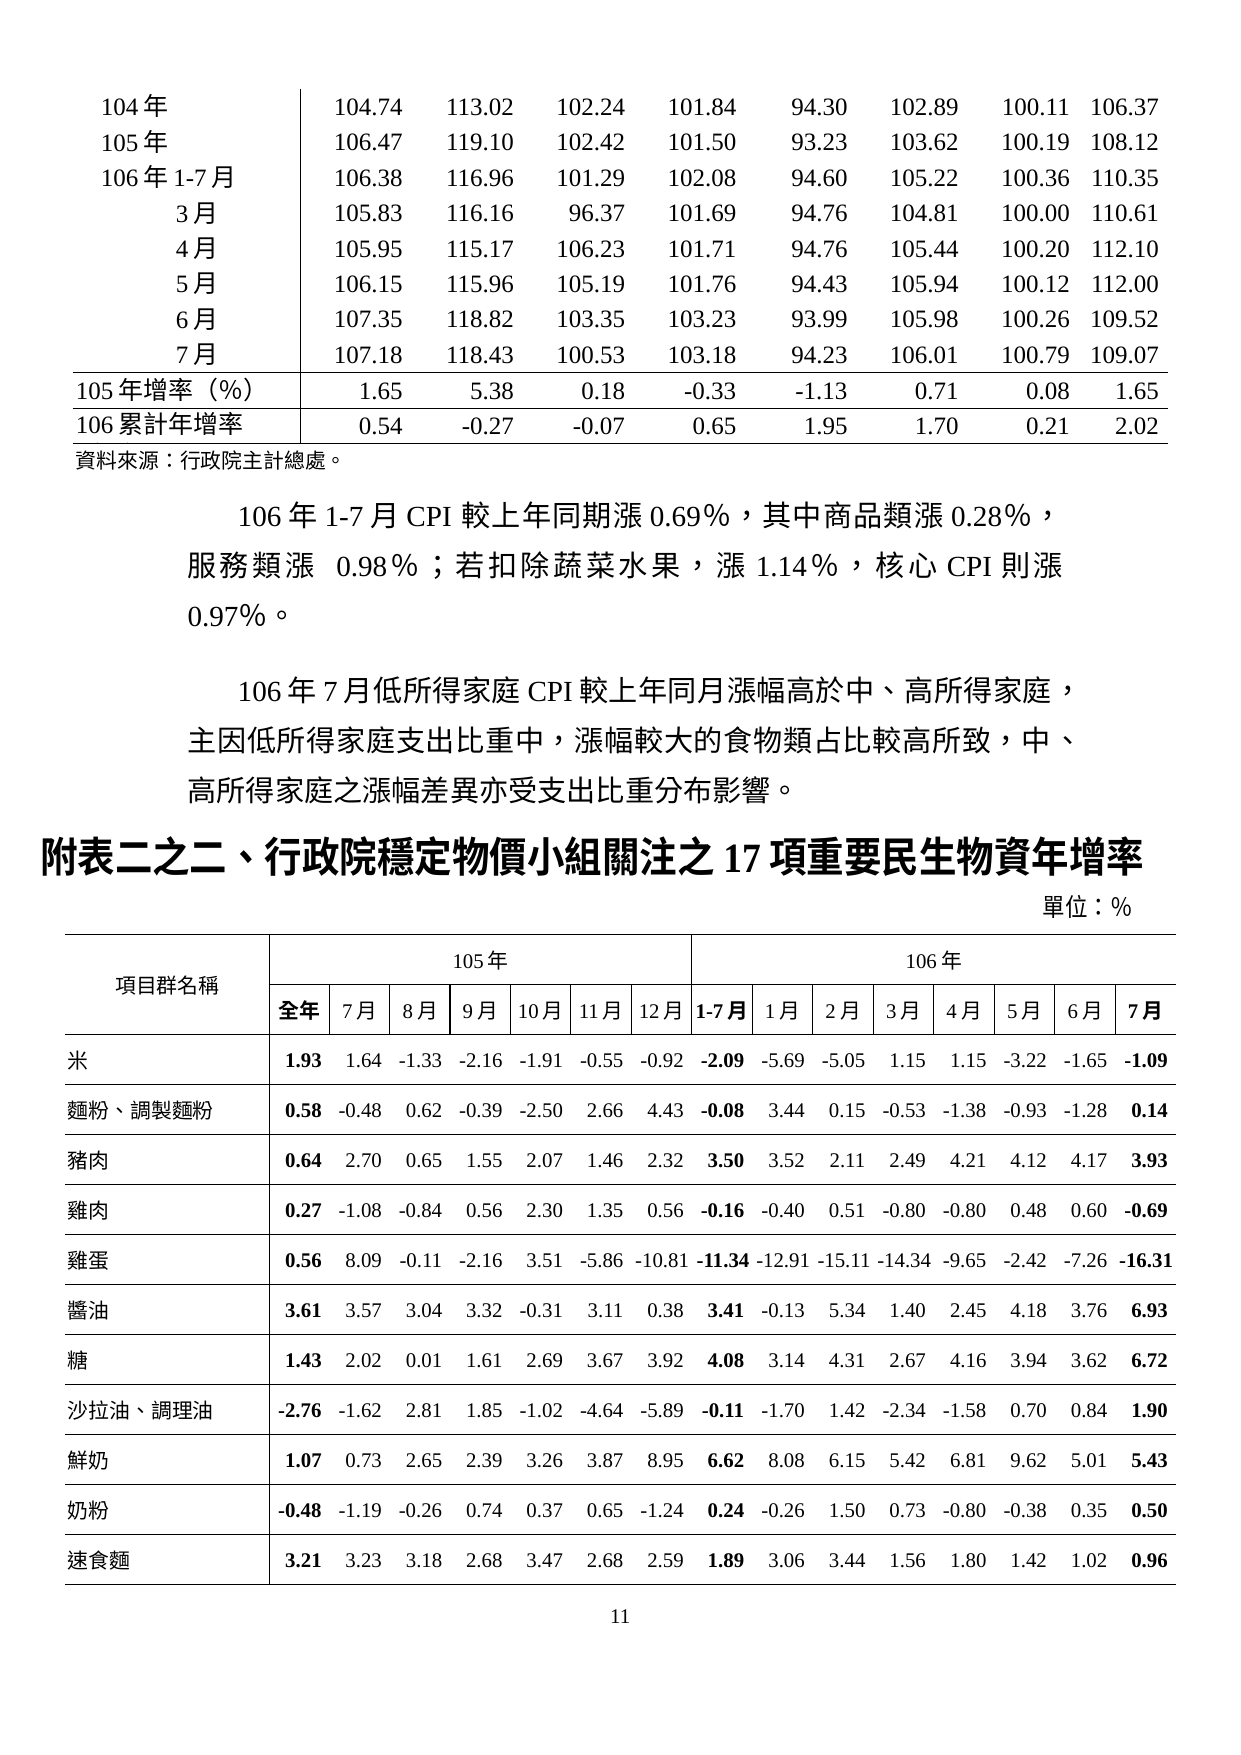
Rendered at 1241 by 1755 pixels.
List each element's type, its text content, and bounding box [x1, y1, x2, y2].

table_cell 0.38 [631, 1285, 692, 1334]
table_cell 5.38 [412, 373, 523, 407]
table_cell 2.68 [571, 1535, 631, 1584]
table_cell 0.70 [994, 1385, 1055, 1434]
table_cell -4.64 [571, 1385, 631, 1434]
table_cell 2.59 [631, 1535, 692, 1584]
table_cell 1.70 [856, 409, 967, 443]
table_cell 4.31 [813, 1335, 873, 1384]
table_cell 豬肉 [65, 1135, 269, 1184]
table_cell -0.48 [270, 1485, 329, 1534]
table_cell 2.32 [631, 1135, 692, 1184]
table_cell -2.16 [450, 1035, 510, 1084]
table_cell 94.43 [745, 266, 856, 301]
table_cell -1.38 [934, 1085, 994, 1134]
table_cell 94.30 [745, 89, 856, 124]
table_cell 2.02 [1079, 409, 1168, 443]
table_cell 5.42 [873, 1435, 934, 1484]
table_cell 2.39 [450, 1435, 510, 1484]
table_cell 1.80 [934, 1535, 994, 1584]
table_cell 0.84 [1055, 1385, 1115, 1434]
table_cell 2.49 [873, 1135, 934, 1184]
table_cell 3.92 [631, 1335, 692, 1384]
table_cell 醬油 [65, 1285, 269, 1334]
table_cell 1.55 [450, 1135, 510, 1184]
table_cell 103.18 [634, 337, 745, 372]
text 106年1-7月CPI 較上年同期漲0.69％，其中商品類漲0.28％，服務類漲 0.98％；若扣除蔬菜水果，漲1.14％，核心CPI則漲0.97％。 [187, 487, 1063, 637]
table_cell 3.14 [752, 1335, 813, 1384]
table_cell -0.93 [994, 1085, 1055, 1134]
table_cell -1.24 [631, 1485, 692, 1534]
table_cell 4.12 [994, 1135, 1055, 1184]
table_cell 2.65 [390, 1435, 450, 1484]
table_cell -2.76 [270, 1385, 329, 1434]
table_cell -7.26 [1055, 1235, 1115, 1284]
table_cell 雞蛋 [65, 1235, 269, 1284]
table_cell -5.05 [813, 1035, 873, 1084]
table_cell 2.70 [329, 1135, 390, 1184]
table_cell 107.35 [301, 301, 412, 337]
table_cell 0.56 [270, 1235, 329, 1284]
table_cell 101.50 [634, 124, 745, 159]
table_cell -12.91 [752, 1235, 813, 1284]
table_cell 103.23 [634, 301, 745, 337]
text 單位：％ [40, 897, 1133, 922]
table_cell 速食麵 [65, 1535, 269, 1584]
table_cell 8.08 [752, 1435, 813, 1484]
table_cell 101.69 [634, 195, 745, 230]
table_cell 100.00 [968, 195, 1078, 230]
table_cell -1.70 [752, 1385, 813, 1434]
table_cell 3.62 [1055, 1335, 1115, 1384]
table_cell -0.48 [329, 1085, 390, 1134]
table_cell 2.69 [510, 1335, 571, 1384]
table_cell 100.53 [523, 337, 634, 372]
table_cell 麵粉、調製麵粉 [65, 1085, 269, 1134]
table_cell -0.80 [934, 1185, 994, 1234]
table_cell 110.35 [1079, 160, 1168, 195]
table_cell 106.01 [856, 337, 967, 372]
table_cell 110.61 [1079, 195, 1168, 230]
table_cell 118.82 [412, 301, 523, 337]
table_cell 104年 [73, 89, 300, 124]
table_cell 105年增率（％） [73, 373, 300, 407]
table_cell 1.15 [934, 1035, 994, 1084]
table_cell -2.34 [873, 1385, 934, 1434]
table_cell 3月 [73, 195, 300, 230]
table_cell 5月 [995, 985, 1054, 1034]
table_cell 3.93 [1115, 1135, 1176, 1184]
table_cell 3.57 [329, 1285, 390, 1334]
table_cell -2.09 [692, 1035, 752, 1084]
table_cell 105.44 [856, 230, 967, 266]
table_cell -5.86 [571, 1235, 631, 1284]
table_cell 0.60 [1055, 1185, 1115, 1234]
table_cell 119.10 [412, 124, 523, 159]
table_cell 3.94 [994, 1335, 1055, 1384]
table_cell -3.22 [994, 1035, 1055, 1084]
table_cell 9.62 [994, 1435, 1055, 1484]
table_cell 109.52 [1079, 301, 1168, 337]
table_cell 7月 [1116, 985, 1176, 1034]
table_cell 6月 [1055, 985, 1115, 1034]
table_cell 8.95 [631, 1435, 692, 1484]
table_cell -1.91 [510, 1035, 571, 1084]
table_cell 3.21 [270, 1535, 329, 1584]
table_cell 105.95 [301, 230, 412, 266]
table_cell 資料來源：行政院主計總處。 [73, 444, 1168, 474]
table_cell -9.65 [934, 1235, 994, 1284]
table_cell 100.36 [968, 160, 1078, 195]
text 附表二之二、行政院穩定物價小組關注之17項重要民生物資年增率 [40, 824, 1207, 884]
table_cell 3.44 [752, 1085, 813, 1134]
table_cell 4月 [73, 230, 300, 266]
table_cell 5.01 [1055, 1435, 1115, 1484]
table_cell 0.54 [301, 409, 412, 443]
table_cell 105.22 [856, 160, 967, 195]
table_cell 102.08 [634, 160, 745, 195]
table_cell 4.08 [692, 1335, 752, 1384]
table_cell -16.31 [1115, 1235, 1176, 1284]
table_cell -2.16 [450, 1235, 510, 1284]
table_cell 0.01 [390, 1335, 450, 1384]
table_cell 106.37 [1079, 89, 1168, 124]
table_cell 糖 [65, 1335, 269, 1384]
table_cell 1.90 [1115, 1385, 1176, 1434]
table_cell 0.27 [270, 1185, 329, 1234]
table_cell 3.18 [390, 1535, 450, 1584]
table_cell -0.38 [994, 1485, 1055, 1534]
table_cell -2.50 [510, 1085, 571, 1134]
table_cell 0.51 [813, 1185, 873, 1234]
table_cell 93.99 [745, 301, 856, 337]
table_cell 0.35 [1055, 1485, 1115, 1534]
table_cell 3.26 [510, 1435, 571, 1484]
table_cell 4.43 [631, 1085, 692, 1134]
table_cell 105.98 [856, 301, 967, 337]
table_cell -1.65 [1055, 1035, 1115, 1084]
table_cell 100.12 [968, 266, 1078, 301]
table_cell -0.27 [412, 409, 523, 443]
table_cell 2月 [813, 985, 873, 1034]
table_cell -11.34 [692, 1235, 752, 1284]
table_cell 6.81 [934, 1435, 994, 1484]
table_cell 1.42 [813, 1385, 873, 1434]
table_cell -0.11 [692, 1385, 752, 1434]
table_cell 94.60 [745, 160, 856, 195]
table_cell 3.23 [329, 1535, 390, 1584]
table_cell 0.37 [510, 1485, 571, 1534]
table_cell 100.79 [968, 337, 1078, 372]
table_cell -0.11 [390, 1235, 450, 1284]
table_cell 4.21 [934, 1135, 994, 1184]
table_cell 2.11 [813, 1135, 873, 1184]
table_cell 102.42 [523, 124, 634, 159]
table_cell 116.96 [412, 160, 523, 195]
table_cell -0.13 [752, 1285, 813, 1334]
table_cell 5.34 [813, 1285, 873, 1334]
table_cell 0.74 [450, 1485, 510, 1534]
table_cell 0.62 [390, 1085, 450, 1134]
table_cell 沙拉油、調理油 [65, 1385, 269, 1434]
table_cell 106年1-7月 [73, 160, 300, 195]
table_cell 94.76 [745, 230, 856, 266]
table_cell 107.18 [301, 337, 412, 372]
table_cell 2.02 [329, 1335, 390, 1384]
table_cell 106.47 [301, 124, 412, 159]
table_cell 106累計年增率（％） [73, 409, 300, 443]
table_cell 6.62 [692, 1435, 752, 1484]
table_cell 103.62 [856, 124, 967, 159]
table_cell 1.07 [270, 1435, 329, 1484]
table_cell 0.18 [523, 373, 634, 407]
table_cell 2.30 [510, 1185, 571, 1234]
table_cell -0.40 [752, 1185, 813, 1234]
table_cell 0.56 [450, 1185, 510, 1234]
table_cell 0.24 [692, 1485, 752, 1534]
table_cell -0.39 [450, 1085, 510, 1134]
table_cell 1.50 [813, 1485, 873, 1534]
table_cell -1.28 [1055, 1085, 1115, 1134]
table_cell 105.19 [523, 266, 634, 301]
table_cell 102.89 [856, 89, 967, 124]
table_cell 101.84 [634, 89, 745, 124]
table_cell 100.20 [968, 230, 1078, 266]
table_cell 8.09 [329, 1235, 390, 1284]
table_cell -0.80 [873, 1185, 934, 1234]
table_cell 4.17 [1055, 1135, 1115, 1184]
table_cell 1.65 [301, 373, 412, 407]
table_cell 7月 [73, 337, 300, 372]
table_cell 101.29 [523, 160, 634, 195]
table_cell 9月 [451, 985, 510, 1034]
table_cell -5.69 [752, 1035, 813, 1084]
table_cell 4.16 [934, 1335, 994, 1384]
table_cell 0.48 [994, 1185, 1055, 1234]
table_cell 100.19 [968, 124, 1078, 159]
table_cell -0.80 [934, 1485, 994, 1534]
table_cell 105.83 [301, 195, 412, 230]
table_cell 106.23 [523, 230, 634, 266]
table_cell 1.43 [270, 1335, 329, 1384]
table_cell 鮮奶 [65, 1435, 269, 1484]
table_header 106年 [692, 935, 1176, 984]
table_cell -0.33 [634, 373, 745, 407]
table_cell 108.12 [1079, 124, 1168, 159]
table_cell -0.16 [692, 1185, 752, 1234]
table_cell 115.17 [412, 230, 523, 266]
table_cell 3.44 [813, 1535, 873, 1584]
table_cell 113.02 [412, 89, 523, 124]
table_cell 3.11 [571, 1285, 631, 1334]
table_cell 1.56 [873, 1535, 934, 1584]
table_cell -2.42 [994, 1235, 1055, 1284]
table_cell 0.71 [856, 373, 967, 407]
table_cell 6.93 [1115, 1285, 1176, 1334]
table_cell 103.35 [523, 301, 634, 337]
table_cell 1.95 [745, 409, 856, 443]
table_cell 2.45 [934, 1285, 994, 1334]
table_cell 100.11 [968, 89, 1078, 124]
table_cell 1.15 [873, 1035, 934, 1084]
table_cell -1.33 [390, 1035, 450, 1084]
table_cell 0.73 [873, 1485, 934, 1534]
table_cell 115.96 [412, 266, 523, 301]
table_cell 1.40 [873, 1285, 934, 1334]
table_cell -5.89 [631, 1385, 692, 1434]
text 106年7月低所得家庭CPI較上年同月漲幅高於中、高所得家庭，主因低所得家庭支出比重中，漲幅較大的食物類占比較高所致，中、高所得家庭之漲幅差異亦受支出比重分布影響。 [187, 662, 1053, 812]
table_cell -15.11 [813, 1235, 873, 1284]
table_cell 101.76 [634, 266, 745, 301]
table_cell -0.84 [390, 1185, 450, 1234]
table_cell -14.34 [873, 1235, 934, 1284]
table_cell 105年 [73, 124, 300, 159]
table_cell 100.26 [968, 301, 1078, 337]
table_cell 0.65 [634, 409, 745, 443]
table_cell 0.21 [968, 409, 1078, 443]
table_cell -0.55 [571, 1035, 631, 1084]
table_cell 1.61 [450, 1335, 510, 1384]
table_cell 0.14 [1115, 1085, 1176, 1134]
table_cell 1.35 [571, 1185, 631, 1234]
table_cell 奶粉 [65, 1485, 269, 1534]
table_cell 104.74 [301, 89, 412, 124]
table_cell 6.15 [813, 1435, 873, 1484]
table_cell 1-7月 [692, 985, 752, 1034]
table_cell 1.64 [329, 1035, 390, 1084]
table_cell 6月 [73, 301, 300, 337]
table_cell 0.15 [813, 1085, 873, 1134]
table_cell 7月 [330, 985, 389, 1034]
table_cell 1月 [753, 985, 812, 1034]
table_cell -0.53 [873, 1085, 934, 1134]
table_cell 3.41 [692, 1285, 752, 1334]
table_cell 0.96 [1115, 1535, 1176, 1584]
table_cell 112.00 [1079, 266, 1168, 301]
table_cell 94.23 [745, 337, 856, 372]
table_cell -1.13 [745, 373, 856, 407]
table_cell 0.64 [270, 1135, 329, 1184]
table_cell -0.92 [631, 1035, 692, 1084]
table_cell 11月 [571, 985, 631, 1034]
table_cell -1.02 [510, 1385, 571, 1434]
table_cell 4月 [934, 985, 994, 1034]
table_cell 2.68 [450, 1535, 510, 1584]
table_cell 3.76 [1055, 1285, 1115, 1334]
table_cell 1.42 [994, 1535, 1055, 1584]
table_cell 3.04 [390, 1285, 450, 1334]
table_cell 8月 [390, 985, 449, 1034]
table_cell 3.06 [752, 1535, 813, 1584]
table_cell 12月 [632, 985, 691, 1034]
table_header 105年 [270, 935, 691, 984]
table_cell 0.65 [571, 1485, 631, 1534]
table_cell 96.37 [523, 195, 634, 230]
table_cell -1.58 [934, 1385, 994, 1434]
table_cell -0.69 [1115, 1185, 1176, 1234]
table_cell 2.07 [510, 1135, 571, 1184]
table_cell 1.93 [270, 1035, 329, 1084]
table_cell -1.08 [329, 1185, 390, 1234]
table_cell 5.43 [1115, 1435, 1176, 1484]
table_cell 0.56 [631, 1185, 692, 1234]
table_cell 全年 [270, 985, 329, 1034]
table_cell -0.08 [692, 1085, 752, 1134]
table_cell 1.85 [450, 1385, 510, 1434]
table_cell 3.47 [510, 1535, 571, 1584]
table_cell 3.51 [510, 1235, 571, 1284]
table_cell -0.31 [510, 1285, 571, 1334]
table_cell -0.26 [390, 1485, 450, 1534]
table_cell 3.61 [270, 1285, 329, 1334]
table_cell 雞肉 [65, 1185, 269, 1234]
table_cell -1.62 [329, 1385, 390, 1434]
table_cell 0.50 [1115, 1485, 1176, 1534]
table_cell 116.16 [412, 195, 523, 230]
table_cell 4.18 [994, 1285, 1055, 1334]
table_cell -1.09 [1115, 1035, 1176, 1084]
table_cell 0.73 [329, 1435, 390, 1484]
table_cell 2.66 [571, 1085, 631, 1134]
table_cell 105.94 [856, 266, 967, 301]
table_cell 1.02 [1055, 1535, 1115, 1584]
table_cell 1.89 [692, 1535, 752, 1584]
table_cell 106.38 [301, 160, 412, 195]
table_cell 0.65 [390, 1135, 450, 1184]
table_cell 94.76 [745, 195, 856, 230]
table_cell -0.07 [523, 409, 634, 443]
table_cell 0.08 [968, 373, 1078, 407]
table_cell 3.87 [571, 1435, 631, 1484]
table_cell 5月 [73, 266, 300, 301]
table_cell 米 [65, 1035, 269, 1084]
table_cell 3.52 [752, 1135, 813, 1184]
table_cell 3.50 [692, 1135, 752, 1184]
table_cell 106.15 [301, 266, 412, 301]
table_cell -10.81 [631, 1235, 692, 1284]
table_cell 1.65 [1079, 373, 1168, 407]
table_cell 3.67 [571, 1335, 631, 1384]
table_cell 6.72 [1115, 1335, 1176, 1384]
table_cell 118.43 [412, 337, 523, 372]
table_cell 112.10 [1079, 230, 1168, 266]
table_cell 93.23 [745, 124, 856, 159]
table_cell 0.58 [270, 1085, 329, 1134]
table_cell 2.67 [873, 1335, 934, 1384]
table_cell -1.19 [329, 1485, 390, 1534]
table_cell 3.32 [450, 1285, 510, 1334]
table_cell 104.81 [856, 195, 967, 230]
table_cell -0.26 [752, 1485, 813, 1534]
table_cell 109.07 [1079, 337, 1168, 372]
table_header 項目群名稱 [65, 935, 269, 1034]
table_cell 10月 [511, 985, 570, 1034]
table_cell 2.81 [390, 1385, 450, 1434]
table_cell 102.24 [523, 89, 634, 124]
table_cell 1.46 [571, 1135, 631, 1184]
table_cell 101.71 [634, 230, 745, 266]
table_cell 3月 [874, 985, 933, 1034]
